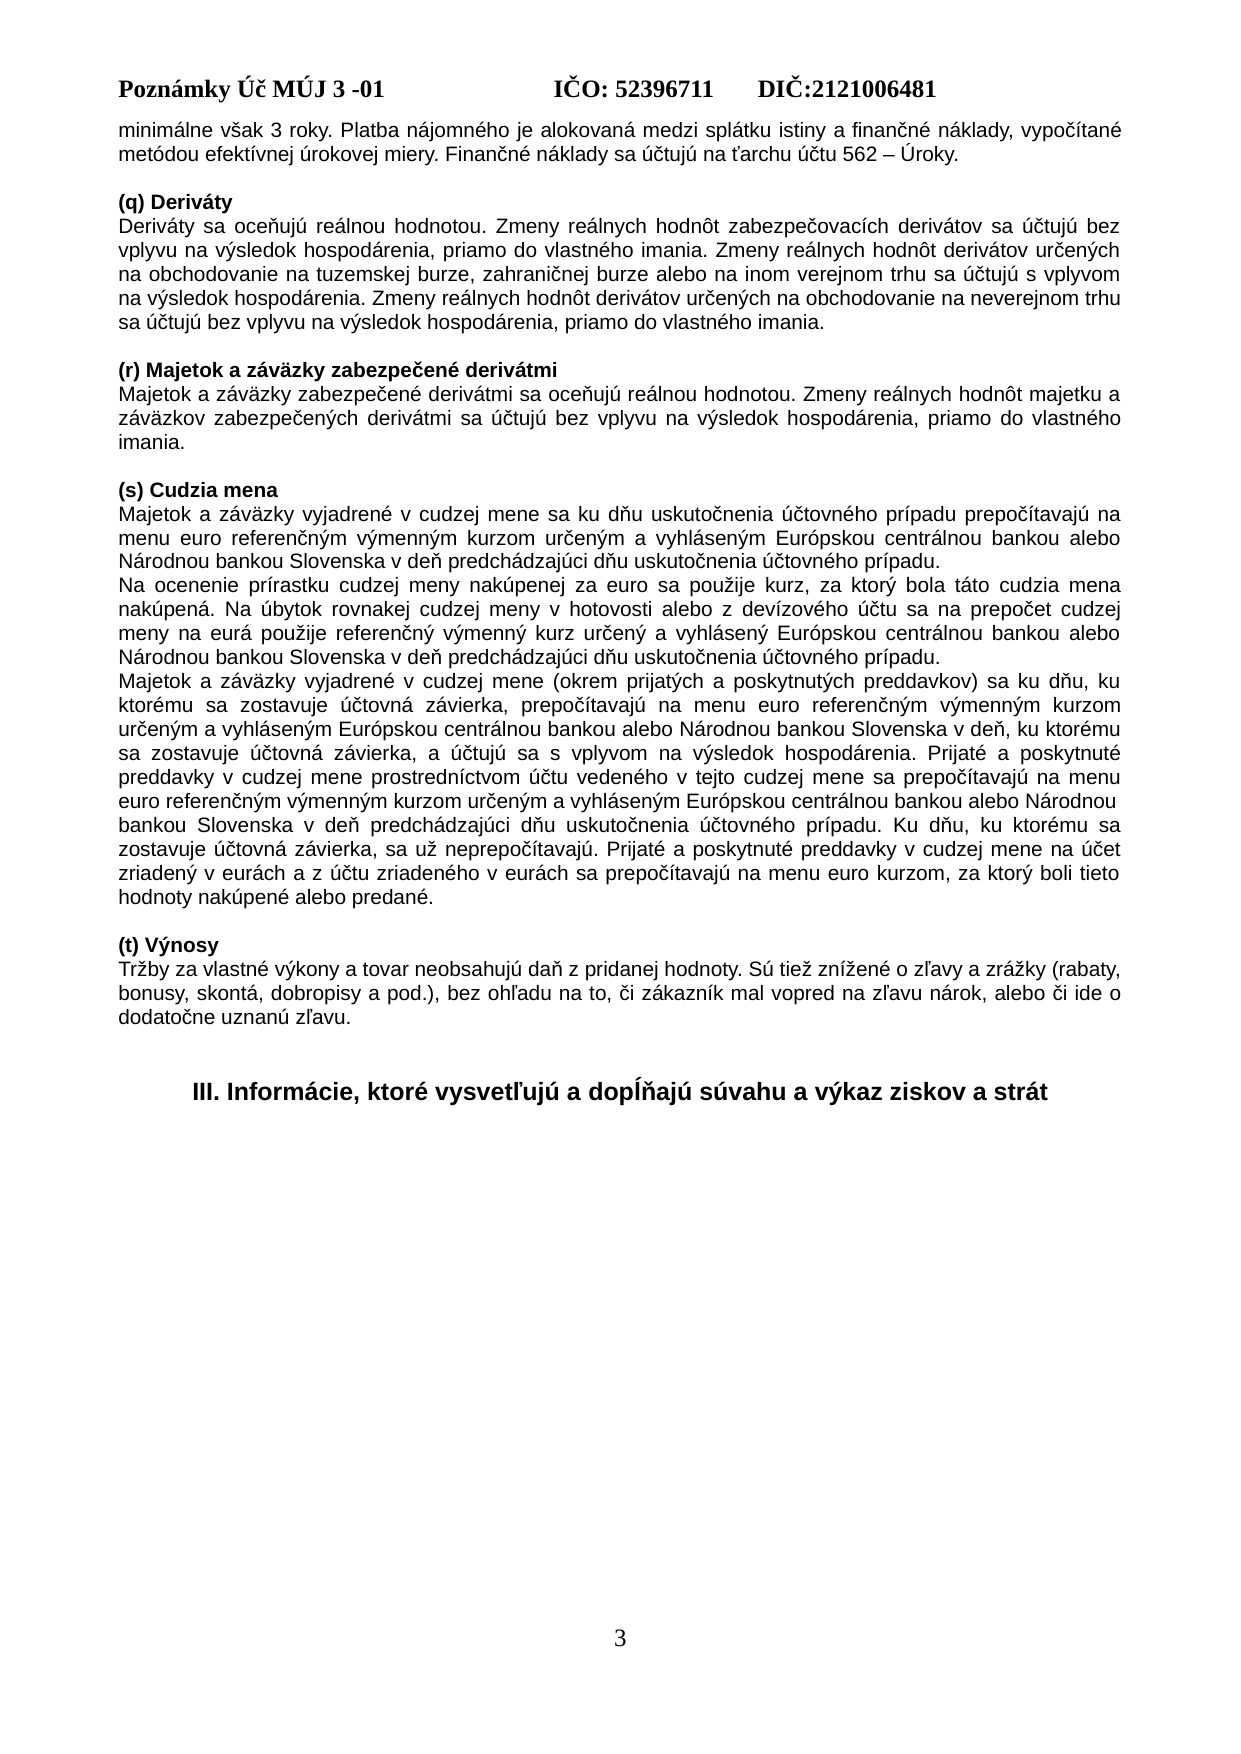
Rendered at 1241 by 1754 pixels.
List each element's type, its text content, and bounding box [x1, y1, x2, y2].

text (t) Výnosy [118, 933, 1122, 957]
text bankou Slovenska v deň predchádzajúci dňu uskutočnenia účtovného prípadu. Ku dňu, ku ktorému sa zostavuje účtovná závierka, sa už neprepočítavajú. Prijaté a poskytnuté preddavky v cudzej mene na účet zriadený v eurách a z účtu zriadeného v eurách sa prepočítavajú na menu euro kurzom, za ktorý boli tieto hodnoty nakúpené alebo predané. [118, 813, 1122, 909]
text Na ocenenie prírastku cudzej meny nakúpenej za euro sa použije kurz, za ktorý bola táto cudzia mena nakúpená. Na úbytok rovnakej cudzej meny v hotovosti alebo z devízového účtu sa na prepočet cudzej meny na eurá použije referenčný výmenný kurz určený a vyhlásený Európskou centrálnou bankou alebo Národnou bankou Slovenska v deň predchádzajúci dňu uskutočnenia účtovného prípadu. [118, 573, 1122, 669]
text Majetok a záväzky zabezpečené derivátmi sa oceňujú reálnou hodnotou. Zmeny reálnych hodnôt majetku a záväzkov zabezpečených derivátmi sa účtujú bez vplyvu na výsledok hospodárenia, priamo do vlastného imania. [118, 382, 1122, 453]
text minimálne však 3 roky. Platba nájomného je alokovaná medzi splátku istiny a finančné náklady, vypočítané metódou efektívnej úrokovej miery. Finančné náklady sa účtujú na ťarchu účtu 562 – Úroky. [118, 118, 1122, 166]
text Deriváty sa oceňujú reálnou hodnotou. Zmeny reálnych hodnôt zabezpečovacích derivátov sa účtujú bez vplyvu na výsledok hospodárenia, priamo do vlastného imania. Zmeny reálnych hodnôt derivátov určených na obchodovanie na tuzemskej burze, zahraničnej burze alebo na inom verejnom trhu sa účtujú s vplyvom na výsledok hospodárenia. Zmeny reálnych hodnôt derivátov určených na obchodovanie na neverejnom trhu sa účtujú bez vplyvu na výsledok hospodárenia, priamo do vlastného imania. [118, 214, 1122, 334]
text Majetok a záväzky vyjadrené v cudzej mene (okrem prijatých a poskytnutých preddavkov) sa ku dňu, ku ktorému sa zostavuje účtovná závierka, prepočítavajú na menu euro referenčným výmenným kurzom určeným a vyhláseným Európskou centrálnou bankou alebo Národnou bankou Slovenska v deň, ku ktorému sa zostavuje účtovná závierka, a účtujú sa s vplyvom na výsledok hospodárenia. Prijaté a poskytnuté preddavky v cudzej mene prostredníctvom účtu vedeného v tejto cudzej mene sa prepočítavajú na menu euro referenčným výmenným kurzom určeným a vyhláseným Európskou centrálnou bankou alebo Národnou [118, 669, 1122, 813]
text (r) Majetok a záväzky zabezpečené derivátmi [118, 358, 1122, 382]
text Tržby za vlastné výkony a tovar neobsahujú daň z pridanej hodnoty. Sú tiež znížené o zľavy a zrážky (rabaty, bonusy, skontá, dobropisy a pod.), bez ohľadu na to, či zákazník mal vopred na zľavu nárok, alebo či ide o dodatočne uznanú zľavu. [118, 957, 1122, 1028]
text Majetok a záväzky vyjadrené v cudzej mene sa ku dňu uskutočnenia účtovného prípadu prepočítavajú na menu euro referenčným výmenným kurzom určeným a vyhláseným Európskou centrálnou bankou alebo Národnou bankou Slovenska v deň predchádzajúci dňu uskutočnenia účtovného prípadu. [118, 501, 1122, 573]
text (s) Cudzia mena [118, 477, 1122, 501]
text III. Informácie, ktoré vysvetľujú a dopĺňajú súvahu a výkaz ziskov a strát [118, 1076, 1122, 1105]
text (q) Deriváty [118, 190, 1122, 214]
